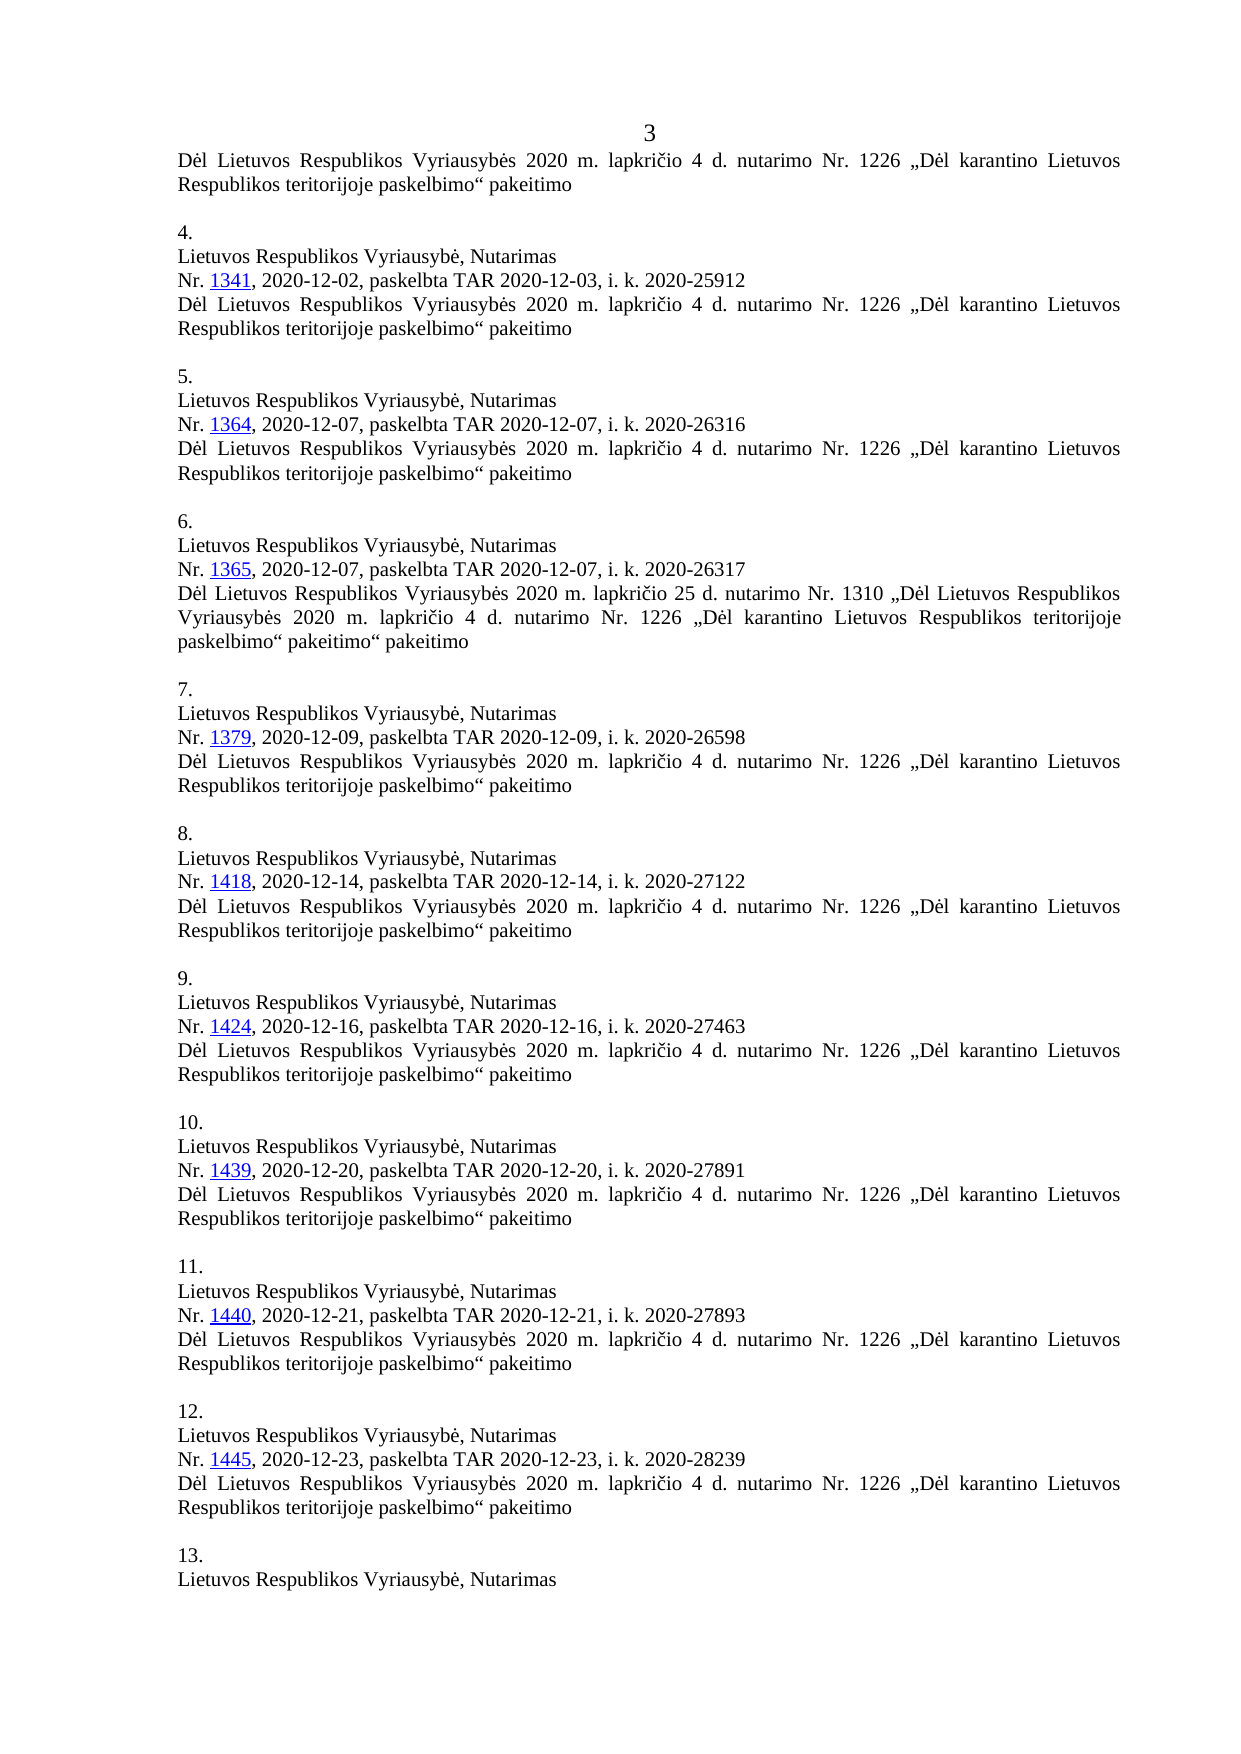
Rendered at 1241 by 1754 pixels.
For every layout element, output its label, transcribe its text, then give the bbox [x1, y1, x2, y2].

text Lietuvos Respublikos Vyriausybė, Nutarimas [177, 1278, 1122, 1303]
text 7. [177, 677, 1122, 701]
text Lietuvos Respublikos Vyriausybė, Nutarimas [177, 701, 1122, 725]
text Dėl Lietuvos Respublikos Vyriausybės 2020 m. lapkričio 4 d. nutarimo Nr. 1226 „Dėl karantino Lietuvos Respublikos teritorijoje paskelbimo“ pakeitimo [177, 1471, 1122, 1519]
text 6. [177, 508, 1122, 533]
text Nr. 1440, 2020-12-21, paskelbta TAR 2020-12-21, i. k. 2020-27893 [177, 1303, 1122, 1327]
text Nr. 1445, 2020-12-23, paskelbta TAR 2020-12-23, i. k. 2020-28239 [177, 1447, 1122, 1471]
text Dėl Lietuvos Respublikos Vyriausybės 2020 m. lapkričio 4 d. nutarimo Nr. 1226 „Dėl karantino Lietuvos Respublikos teritorijoje paskelbimo“ pakeitimo [177, 749, 1122, 797]
text Lietuvos Respublikos Vyriausybė, Nutarimas [177, 1567, 1122, 1591]
text 10. [177, 1110, 1122, 1134]
text 8. [177, 821, 1122, 845]
text Nr. 1424, 2020-12-16, paskelbta TAR 2020-12-16, i. k. 2020-27463 [177, 1014, 1122, 1038]
text Dėl Lietuvos Respublikos Vyriausybės 2020 m. lapkričio 25 d. nutarimo Nr. 1310 „Dėl Lietuvos Respublikos Vyriausybės 2020 m. lapkričio 4 d. nutarimo Nr. 1226 „Dėl karantino Lietuvos Respublikos teritorijoje paskelbimo“ pakeitimo“ pakeitimo [177, 581, 1122, 653]
text Lietuvos Respublikos Vyriausybė, Nutarimas [177, 388, 1122, 412]
text 5. [177, 364, 1122, 388]
text Lietuvos Respublikos Vyriausybė, Nutarimas [177, 1423, 1122, 1447]
text 13. [177, 1543, 1122, 1567]
text Dėl Lietuvos Respublikos Vyriausybės 2020 m. lapkričio 4 d. nutarimo Nr. 1226 „Dėl karantino Lietuvos Respublikos teritorijoje paskelbimo“ pakeitimo [177, 1038, 1122, 1086]
text 11. [177, 1254, 1122, 1278]
text Lietuvos Respublikos Vyriausybė, Nutarimas [177, 1134, 1122, 1158]
text Dėl Lietuvos Respublikos Vyriausybės 2020 m. lapkričio 4 d. nutarimo Nr. 1226 „Dėl karantino Lietuvos Respublikos teritorijoje paskelbimo“ pakeitimo [177, 1182, 1122, 1230]
text Dėl Lietuvos Respublikos Vyriausybės 2020 m. lapkričio 4 d. nutarimo Nr. 1226 „Dėl karantino Lietuvos Respublikos teritorijoje paskelbimo“ pakeitimo [177, 292, 1122, 340]
text Lietuvos Respublikos Vyriausybė, Nutarimas [177, 244, 1122, 268]
text Nr. 1365, 2020-12-07, paskelbta TAR 2020-12-07, i. k. 2020-26317 [177, 557, 1122, 581]
text Nr. 1439, 2020-12-20, paskelbta TAR 2020-12-20, i. k. 2020-27891 [177, 1158, 1122, 1182]
text Dėl Lietuvos Respublikos Vyriausybės 2020 m. lapkričio 4 d. nutarimo Nr. 1226 „Dėl karantino Lietuvos Respublikos teritorijoje paskelbimo“ pakeitimo [177, 436, 1122, 484]
text 12. [177, 1399, 1122, 1423]
text Lietuvos Respublikos Vyriausybė, Nutarimas [177, 533, 1122, 557]
text Lietuvos Respublikos Vyriausybė, Nutarimas [177, 990, 1122, 1014]
text Nr. 1418, 2020-12-14, paskelbta TAR 2020-12-14, i. k. 2020-27122 [177, 869, 1122, 893]
text Dėl Lietuvos Respublikos Vyriausybės 2020 m. lapkričio 4 d. nutarimo Nr. 1226 „Dėl karantino Lietuvos Respublikos teritorijoje paskelbimo“ pakeitimo [177, 1327, 1122, 1375]
text Dėl Lietuvos Respublikos Vyriausybės 2020 m. lapkričio 4 d. nutarimo Nr. 1226 „Dėl karantino Lietuvos Respublikos teritorijoje paskelbimo“ pakeitimo [177, 893, 1122, 942]
text 9. [177, 966, 1122, 990]
text Nr. 1379, 2020-12-09, paskelbta TAR 2020-12-09, i. k. 2020-26598 [177, 725, 1122, 749]
text Lietuvos Respublikos Vyriausybė, Nutarimas [177, 845, 1122, 869]
text 4. [177, 220, 1122, 244]
text Nr. 1341, 2020-12-02, paskelbta TAR 2020-12-03, i. k. 2020-25912 [177, 268, 1122, 292]
text Dėl Lietuvos Respublikos Vyriausybės 2020 m. lapkričio 4 d. nutarimo Nr. 1226 „Dėl karantino Lietuvos Respublikos teritorijoje paskelbimo“ pakeitimo [177, 148, 1122, 196]
text Nr. 1364, 2020-12-07, paskelbta TAR 2020-12-07, i. k. 2020-26316 [177, 412, 1122, 436]
